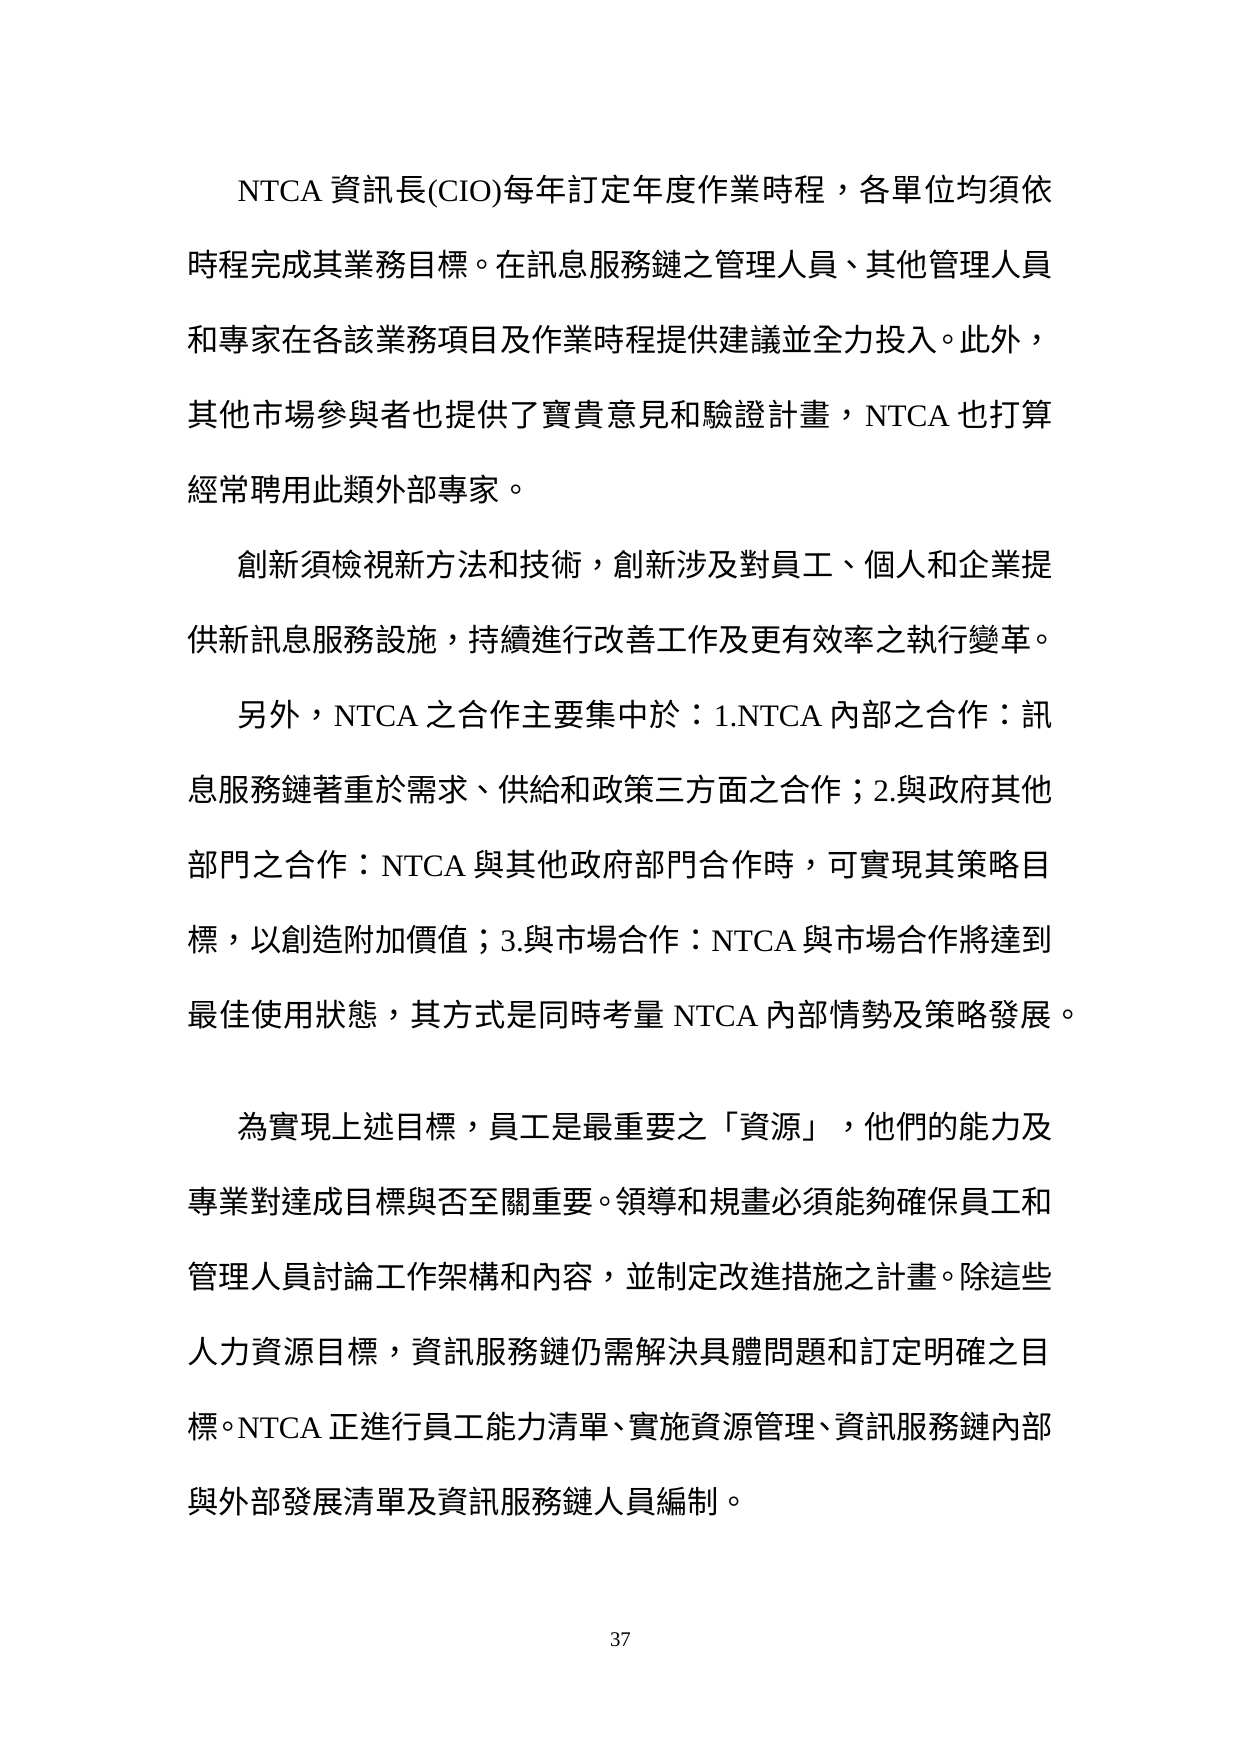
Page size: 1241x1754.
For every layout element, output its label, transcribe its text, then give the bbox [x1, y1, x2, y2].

text 創新須檢視新方法和技術，創新涉及對員工、個人和企業提供新訊息服務設施，持續進行改善工作及更有效率之執行變革。 [187, 525, 1053, 675]
text 為實現上述目標，員工是最重要之「資源」，他們的能力及專業對達成目標與否至關重要。領導和規畫必須能夠確保員工和管理人員討論工作架構和內容，並制定改進措施之計畫。除這些人力資源目標，資訊服務鏈仍需解決具體問題和訂定明確之目標。NTCA正進行員工能力清單、實施資源管理、資訊服務鏈內部與外部發展清單及資訊服務鏈人員編制。 [187, 1087, 1053, 1537]
text NTCA資訊長(CIO)每年訂定年度作業時程，各單位均須依時程完成其業務目標。在訊息服務鏈之管理人員、其他管理人員和專家在各該業務項目及作業時程提供建議並全力投入。此外，其他市場參與者也提供了寶貴意見和驗證計畫，NTCA也打算經常聘用此類外部專家。 [187, 150, 1053, 525]
text 另外，NTCA之合作主要集中於：1.NTCA內部之合作：訊息服務鏈著重於需求、供給和政策三方面之合作；2.與政府其他部門之合作：NTCA與其他政府部門合作時，可實現其策略目標，以創造附加價值；3.與市場合作：NTCA與市場合作將達到最佳使用狀態，其方式是同時考量NTCA內部情勢及策略發展。 [187, 675, 1053, 1087]
